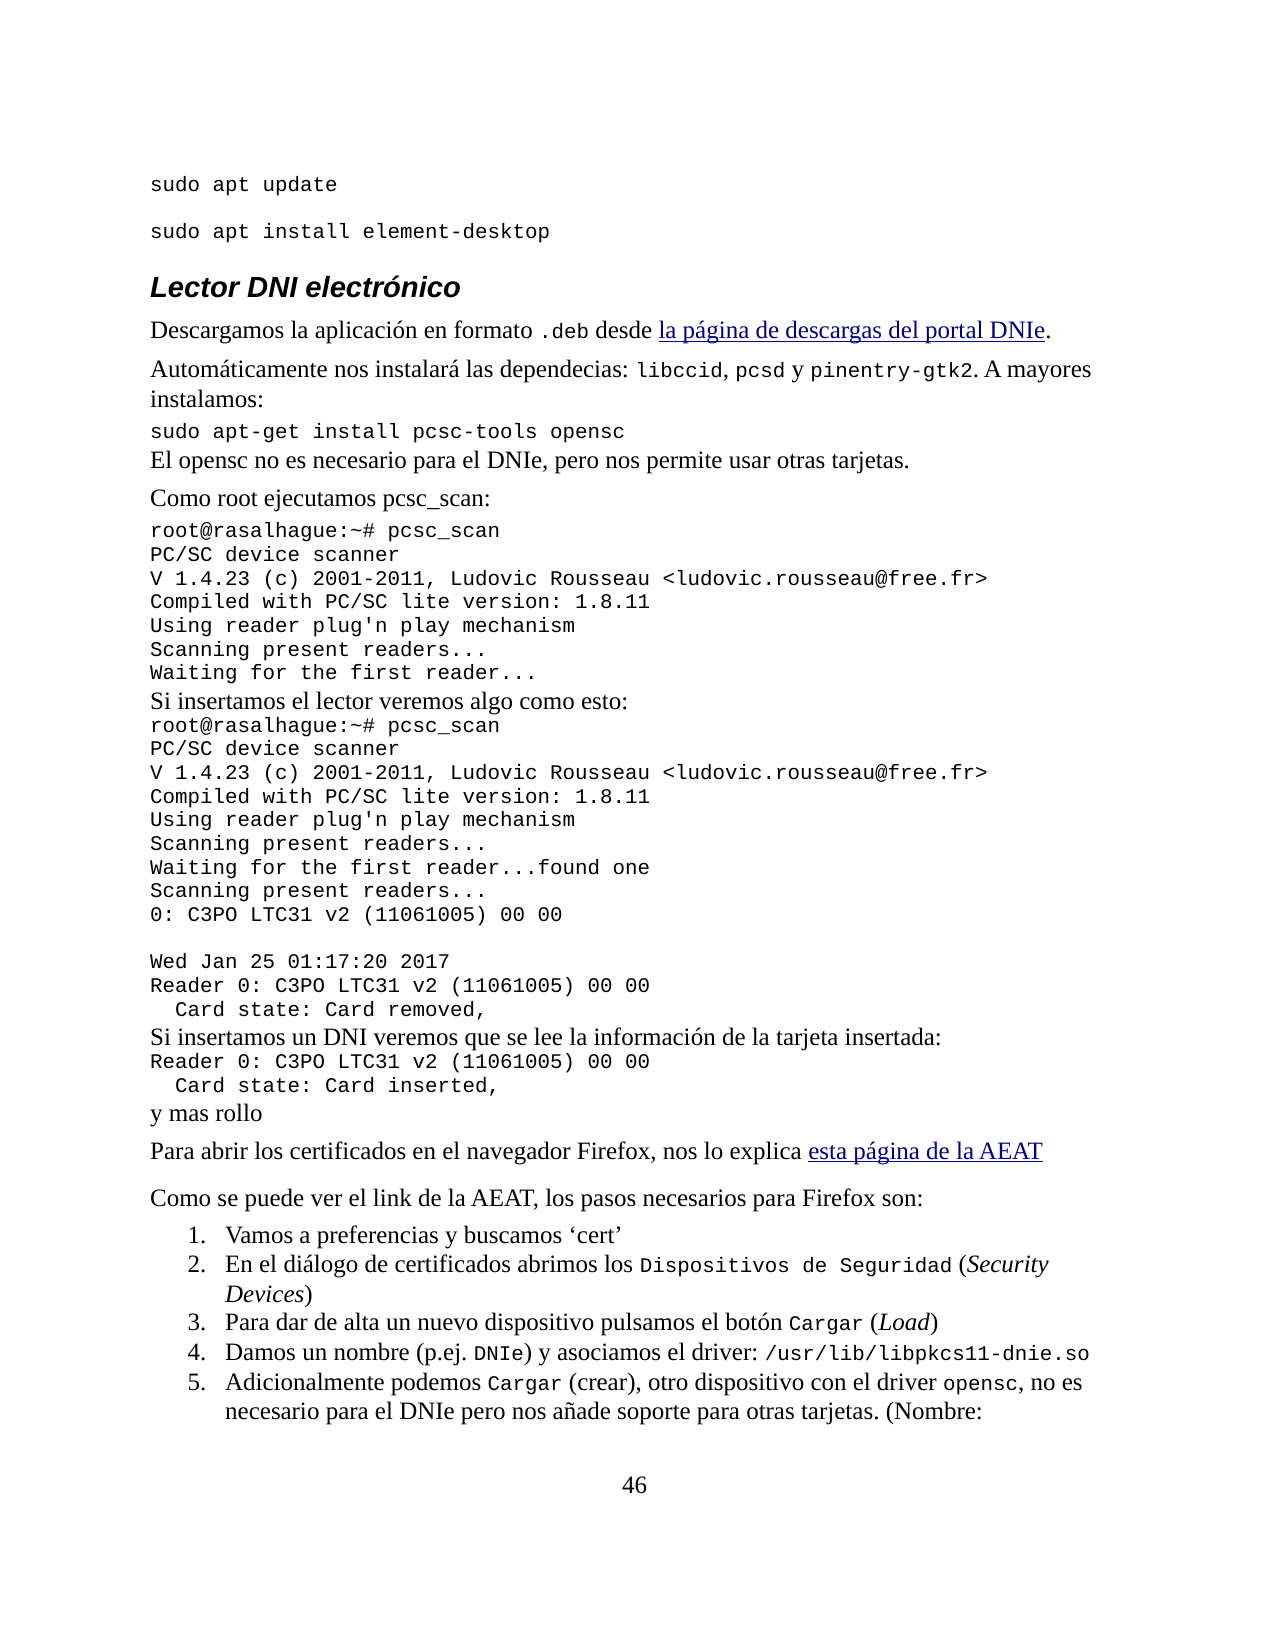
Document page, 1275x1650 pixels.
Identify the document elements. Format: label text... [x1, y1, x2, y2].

list Damos un nombre (p.ej. DNIe) y asociamos el driver: /usr/lib/libpkcs11-dnie.so [187, 1337, 1125, 1367]
text Card state: Card inserted, [150, 1074, 1125, 1098]
list Adicionalmente podemos Cargar (crear), otro dispositivo con el driver opensc, no es necesario para el DNIe pero nos añade soporte para otras tarjetas. (Nombre: [187, 1367, 1125, 1425]
list Para dar de alta un nuevo dispositivo pulsamos el botón Cargar (Load) [187, 1307, 1125, 1337]
text sudo apt install element-desktop [150, 221, 1125, 244]
text Compiled with PC/SC lite version: 1.8.11 [150, 591, 1125, 615]
text Automáticamente nos instalará las dependecias: libccid, pcsd y pinentry-gtk2. A mayores instalamos: [150, 354, 1125, 412]
text root@rasalhague:~# pcsc_scan [150, 521, 1125, 544]
text Wed Jan 25 01:17:20 2017 [150, 951, 1125, 975]
text Using reader plug'n play mechanism [150, 615, 1125, 639]
text y mas rollo [150, 1098, 1125, 1127]
text Scanning present readers... [150, 833, 1125, 857]
text Si insertamos el lector veremos algo como esto: [150, 686, 1125, 715]
text Descargamos la aplicación en formato .deb desde la página de descargas del portal DNIe. [150, 316, 1125, 345]
text Para abrir los certificados en el navegador Firefox, nos lo explica esta página de la AEAT [150, 1136, 1125, 1165]
text PC/SC device scanner [150, 544, 1125, 568]
text El opensc no es necesario para el DNIe, pero nos permite usar otras tarjetas. [150, 445, 1125, 474]
text Using reader plug'n play mechanism [150, 809, 1125, 833]
text Card state: Card removed, [150, 998, 1125, 1022]
text Como root ejecutamos pcsc_scan: [150, 483, 1125, 512]
text Scanning present readers... [150, 880, 1125, 904]
text Reader 0: C3PO LTC31 v2 (11061005) 00 00 [150, 1051, 1125, 1074]
list En el diálogo de certificados abrimos los Dispositivos de Seguridad (Security Devices) [187, 1249, 1125, 1307]
text Compiled with PC/SC lite version: 1.8.11 [150, 786, 1125, 809]
text Waiting for the first reader...found one [150, 857, 1125, 880]
text root@rasalhague:~# pcsc_scan [150, 715, 1125, 738]
text sudo apt update [150, 174, 1125, 197]
list Vamos a preferencias y buscamos ‘cert’ [187, 1220, 1125, 1249]
text sudo apt-get install pcsc-tools opensc [150, 421, 1125, 445]
text Como se puede ver el link de la AEAT, los pasos necesarios para Firefox son: [150, 1183, 1125, 1211]
text V 1.4.23 (c) 2001-2011, Ludovic Rousseau <ludovic.rousseau@free.fr> [150, 762, 1125, 786]
text 0: C3PO LTC31 v2 (11061005) 00 00 [150, 904, 1125, 928]
text Waiting for the first reader... [150, 662, 1125, 686]
text V 1.4.23 (c) 2001-2011, Ludovic Rousseau <ludovic.rousseau@free.fr> [150, 568, 1125, 591]
text Si insertamos un DNI veremos que se lee la información de la tarjeta insertada: [150, 1022, 1125, 1051]
text Reader 0: C3PO LTC31 v2 (11061005) 00 00 [150, 975, 1125, 998]
text PC/SC device scanner [150, 738, 1125, 762]
text Scanning present readers... [150, 639, 1125, 662]
subtitle Lector DNI electrónico [150, 269, 1125, 303]
